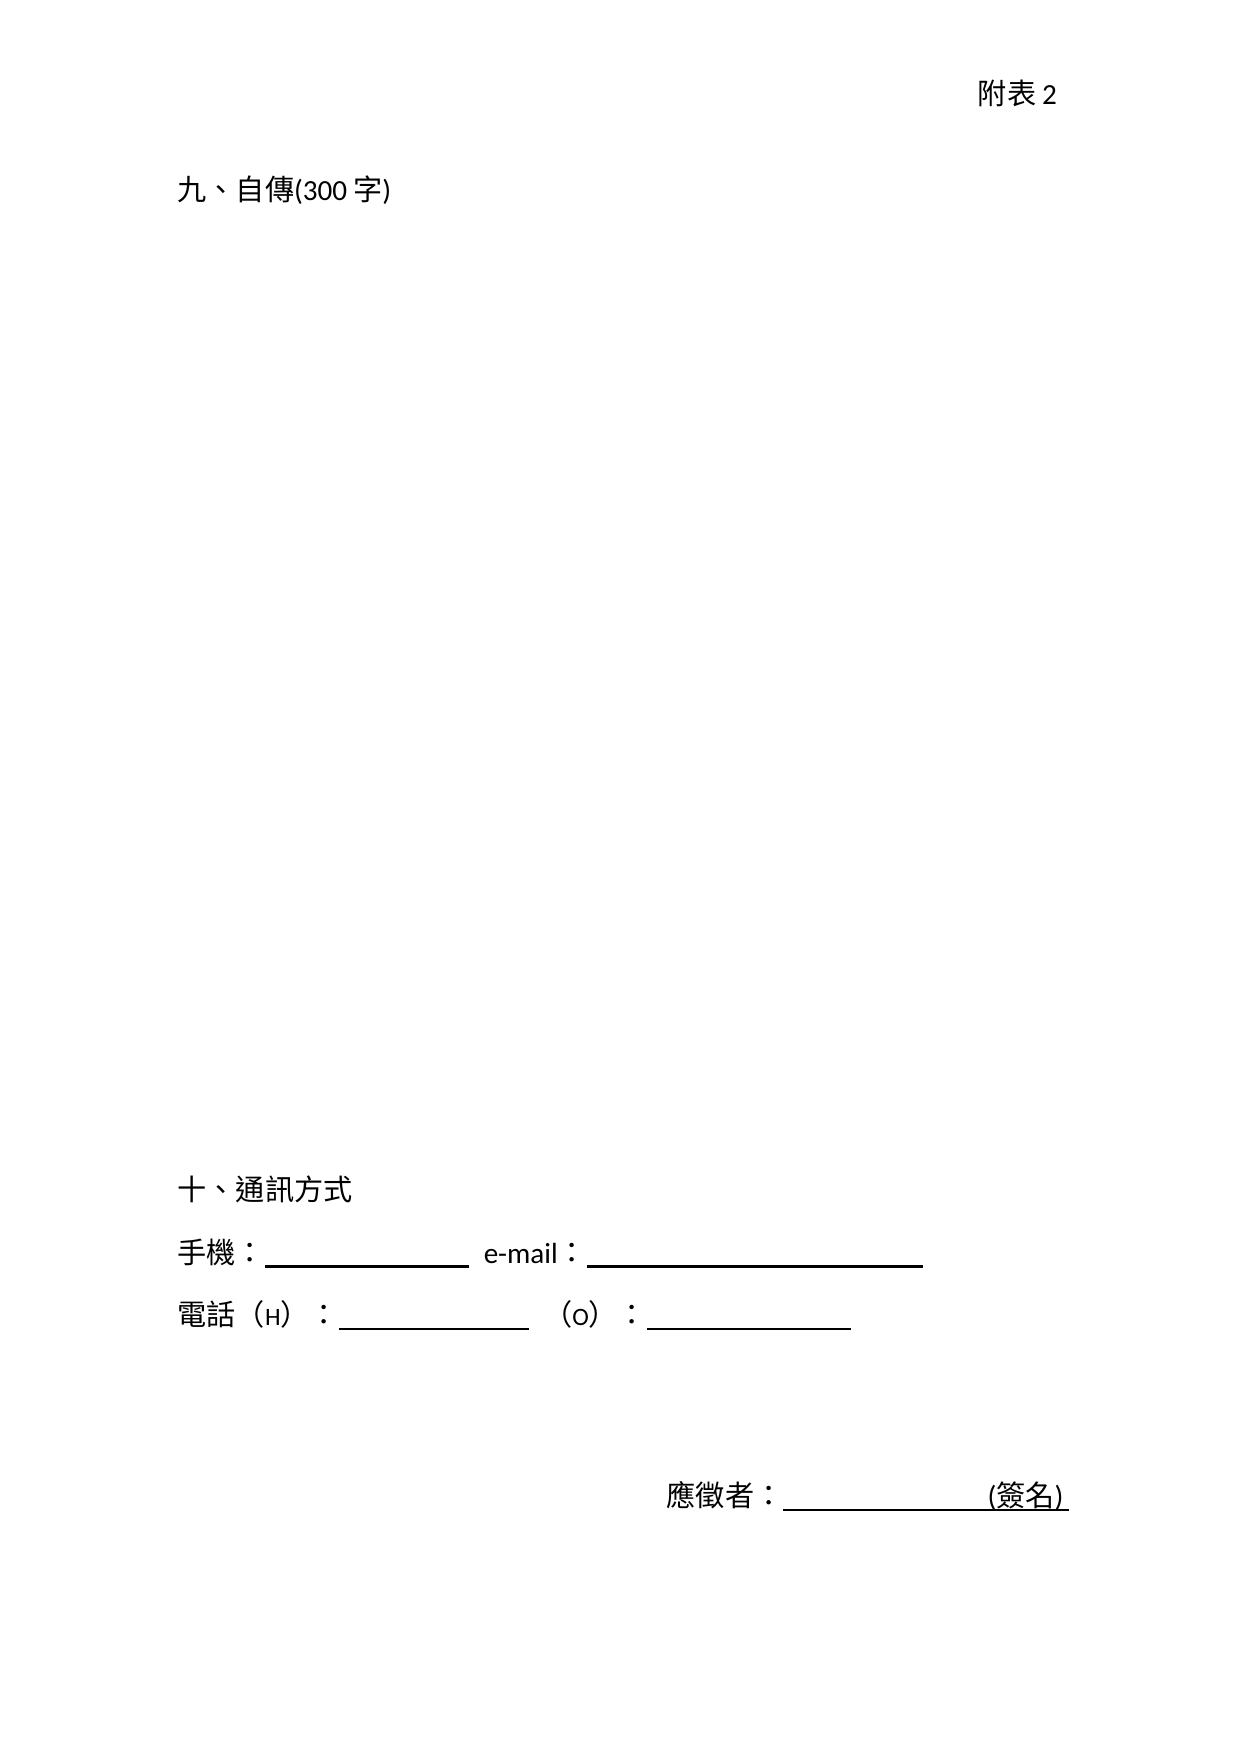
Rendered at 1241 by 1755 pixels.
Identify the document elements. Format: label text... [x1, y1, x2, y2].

text 手機： e-mail： [177, 1209, 1063, 1271]
text 九、自傳(300字) [177, 167, 1063, 209]
text 十、通訊方式 [177, 1146, 1063, 1209]
text 應徵者： (簽名) [177, 1452, 1063, 1515]
text 電話（H）： （O）： [177, 1271, 1063, 1334]
